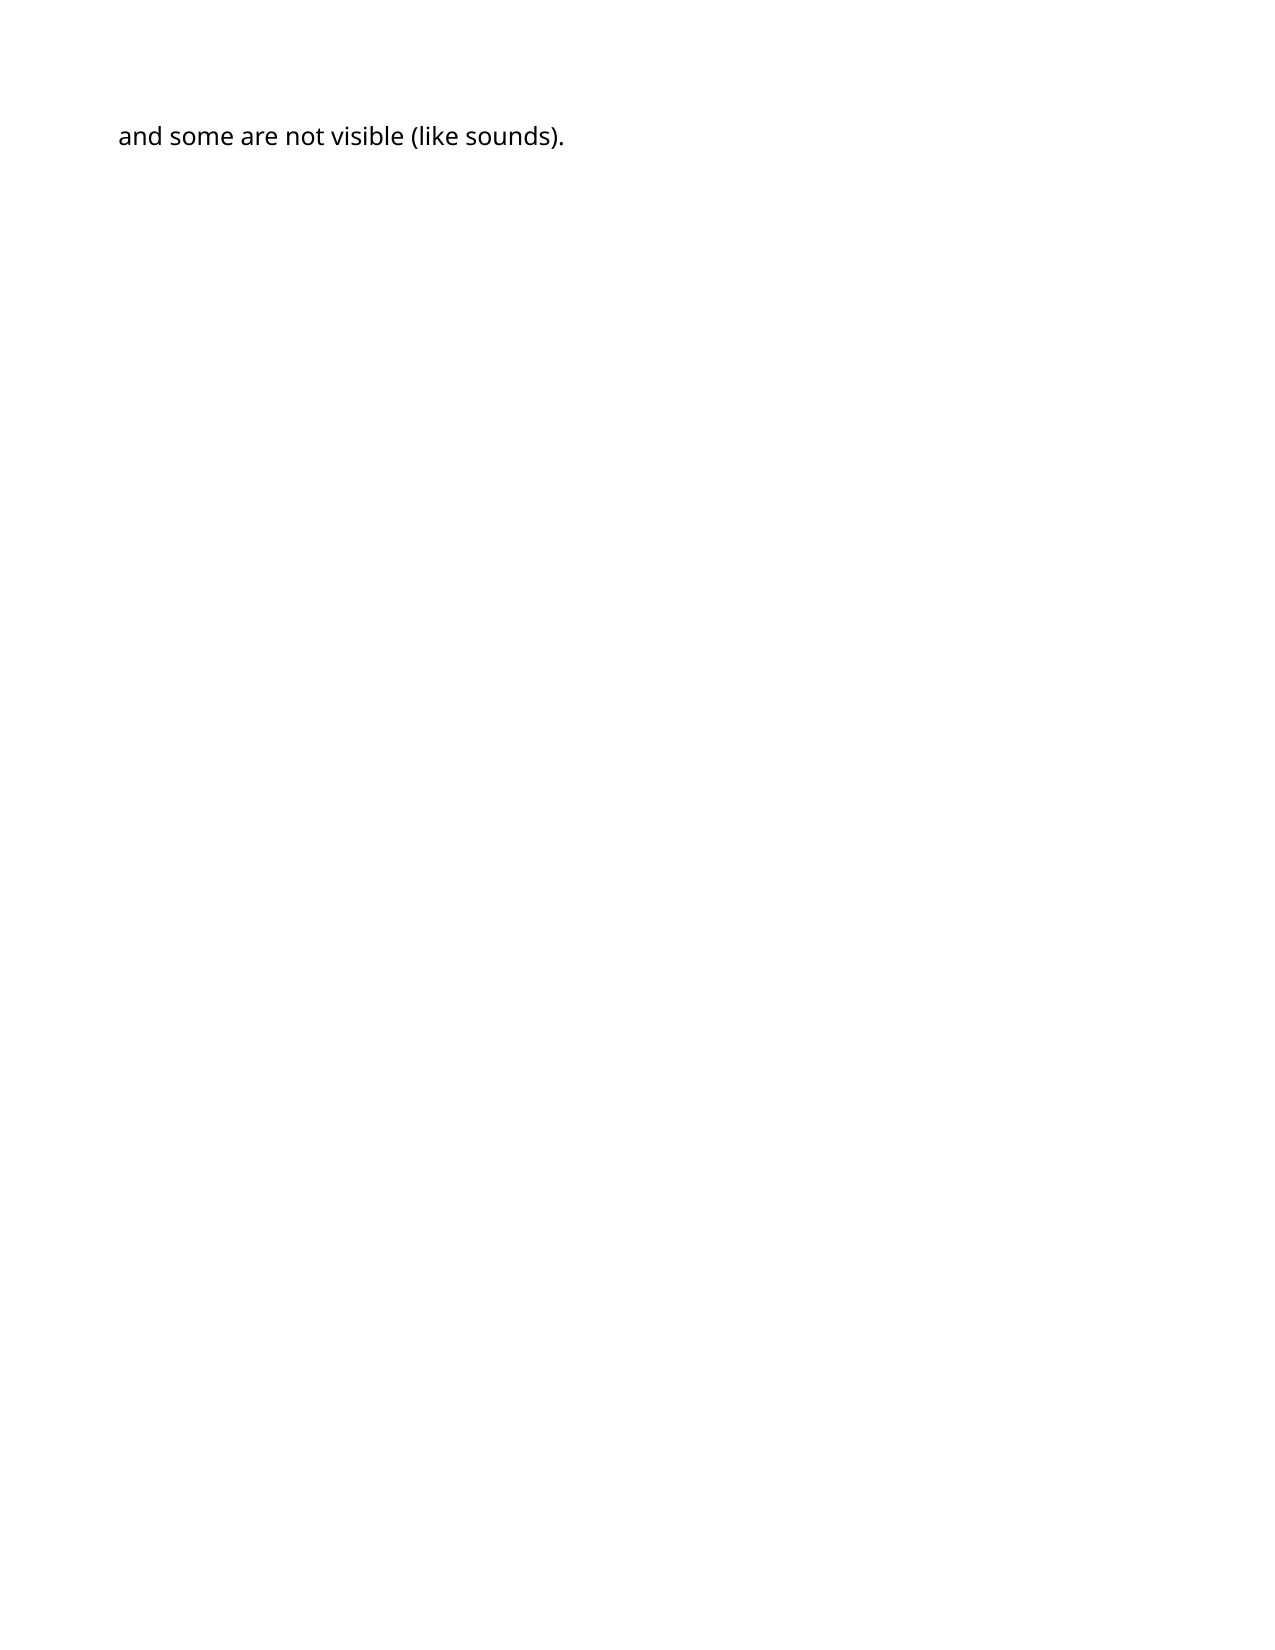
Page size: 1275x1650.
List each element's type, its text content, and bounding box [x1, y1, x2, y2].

text and some are not visible (like sounds). [118, 118, 1157, 152]
